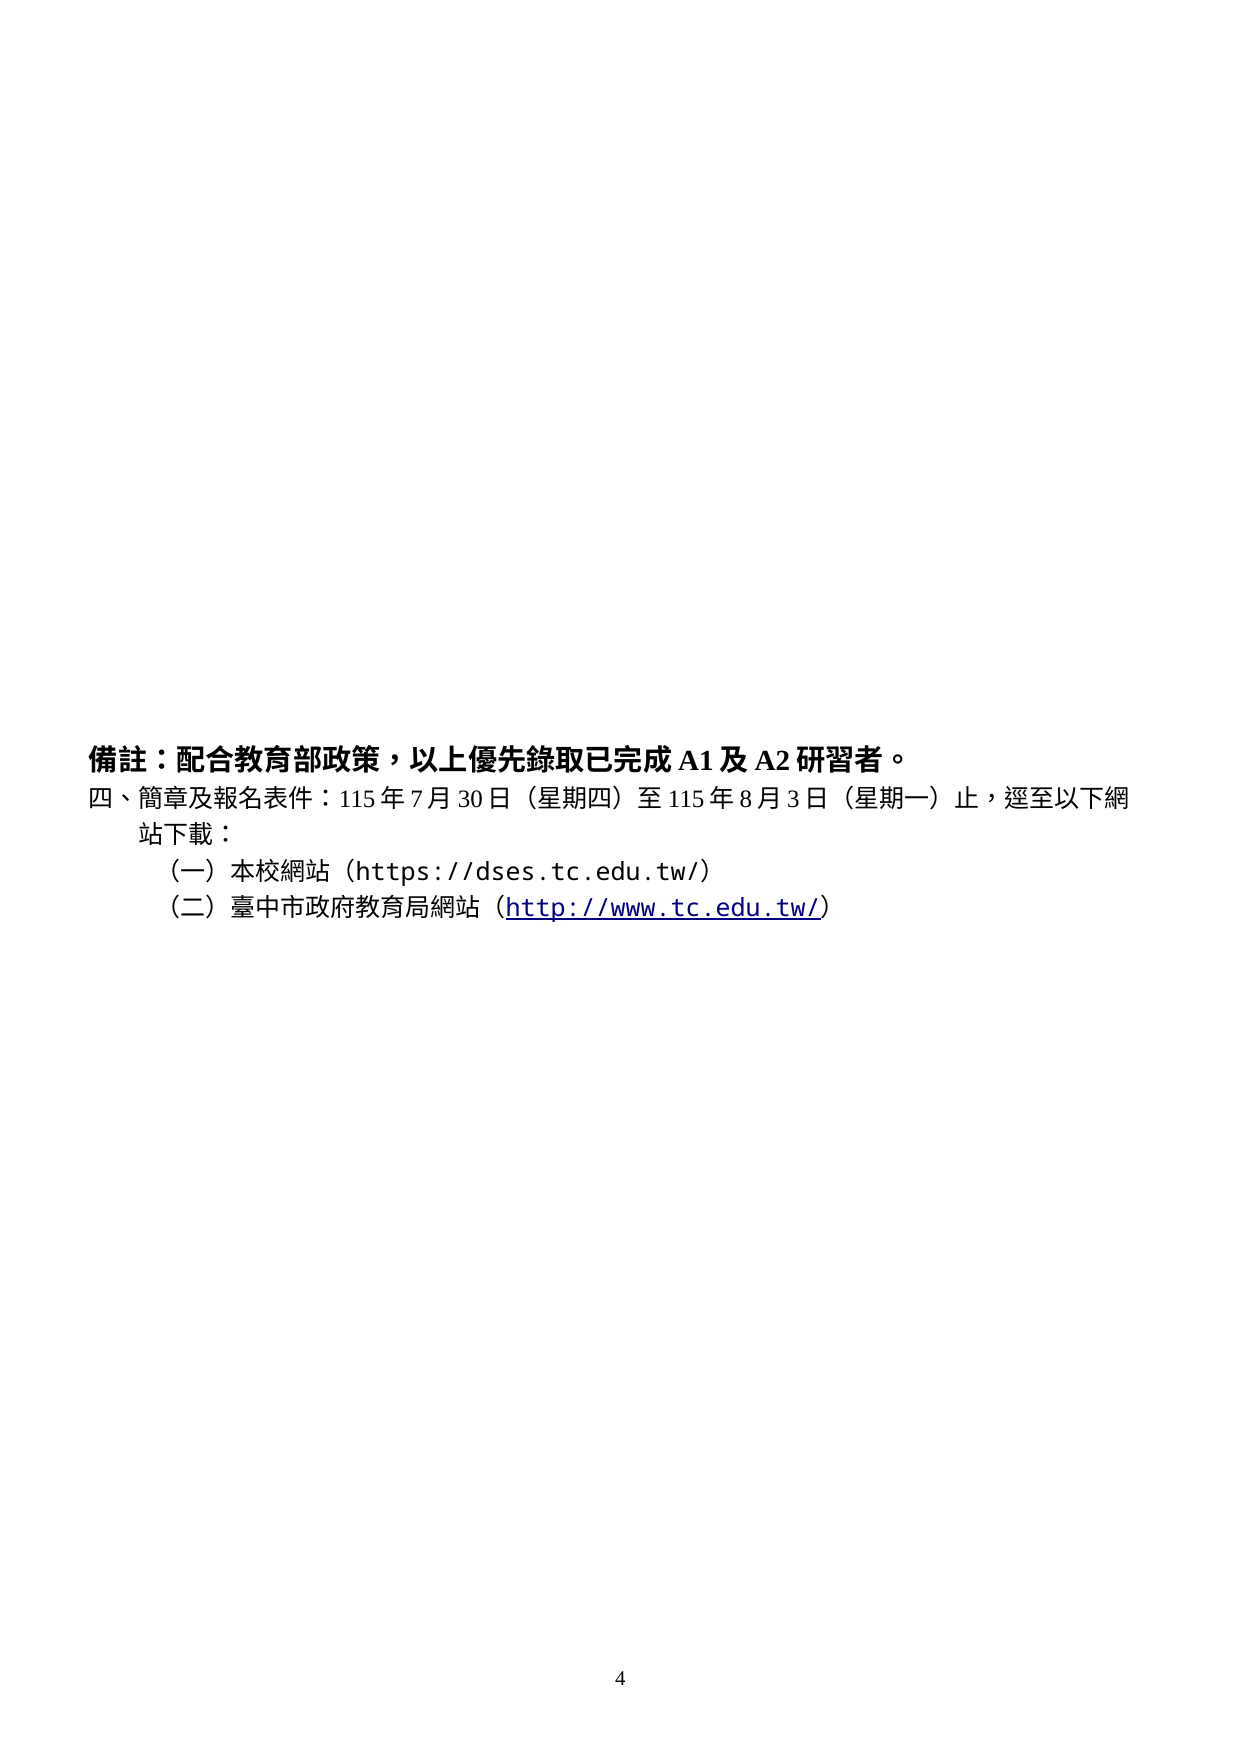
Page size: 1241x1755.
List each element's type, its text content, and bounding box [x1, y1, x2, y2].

text 四、簡章及報名表件：115年7月30日（星期四）至115年8月3日（星期一）止，逕至以下網站下載： [89, 779, 1152, 851]
text （二）臺中市政府教育局網站（http://www.tc.edu.tw/） [155, 887, 1152, 924]
text 備註：配合教育部政策，以上優先錄取已完成A1及A2研習者。 [89, 736, 1152, 779]
text （一）本校網站（https://dses.tc.edu.tw/） [155, 851, 1152, 887]
